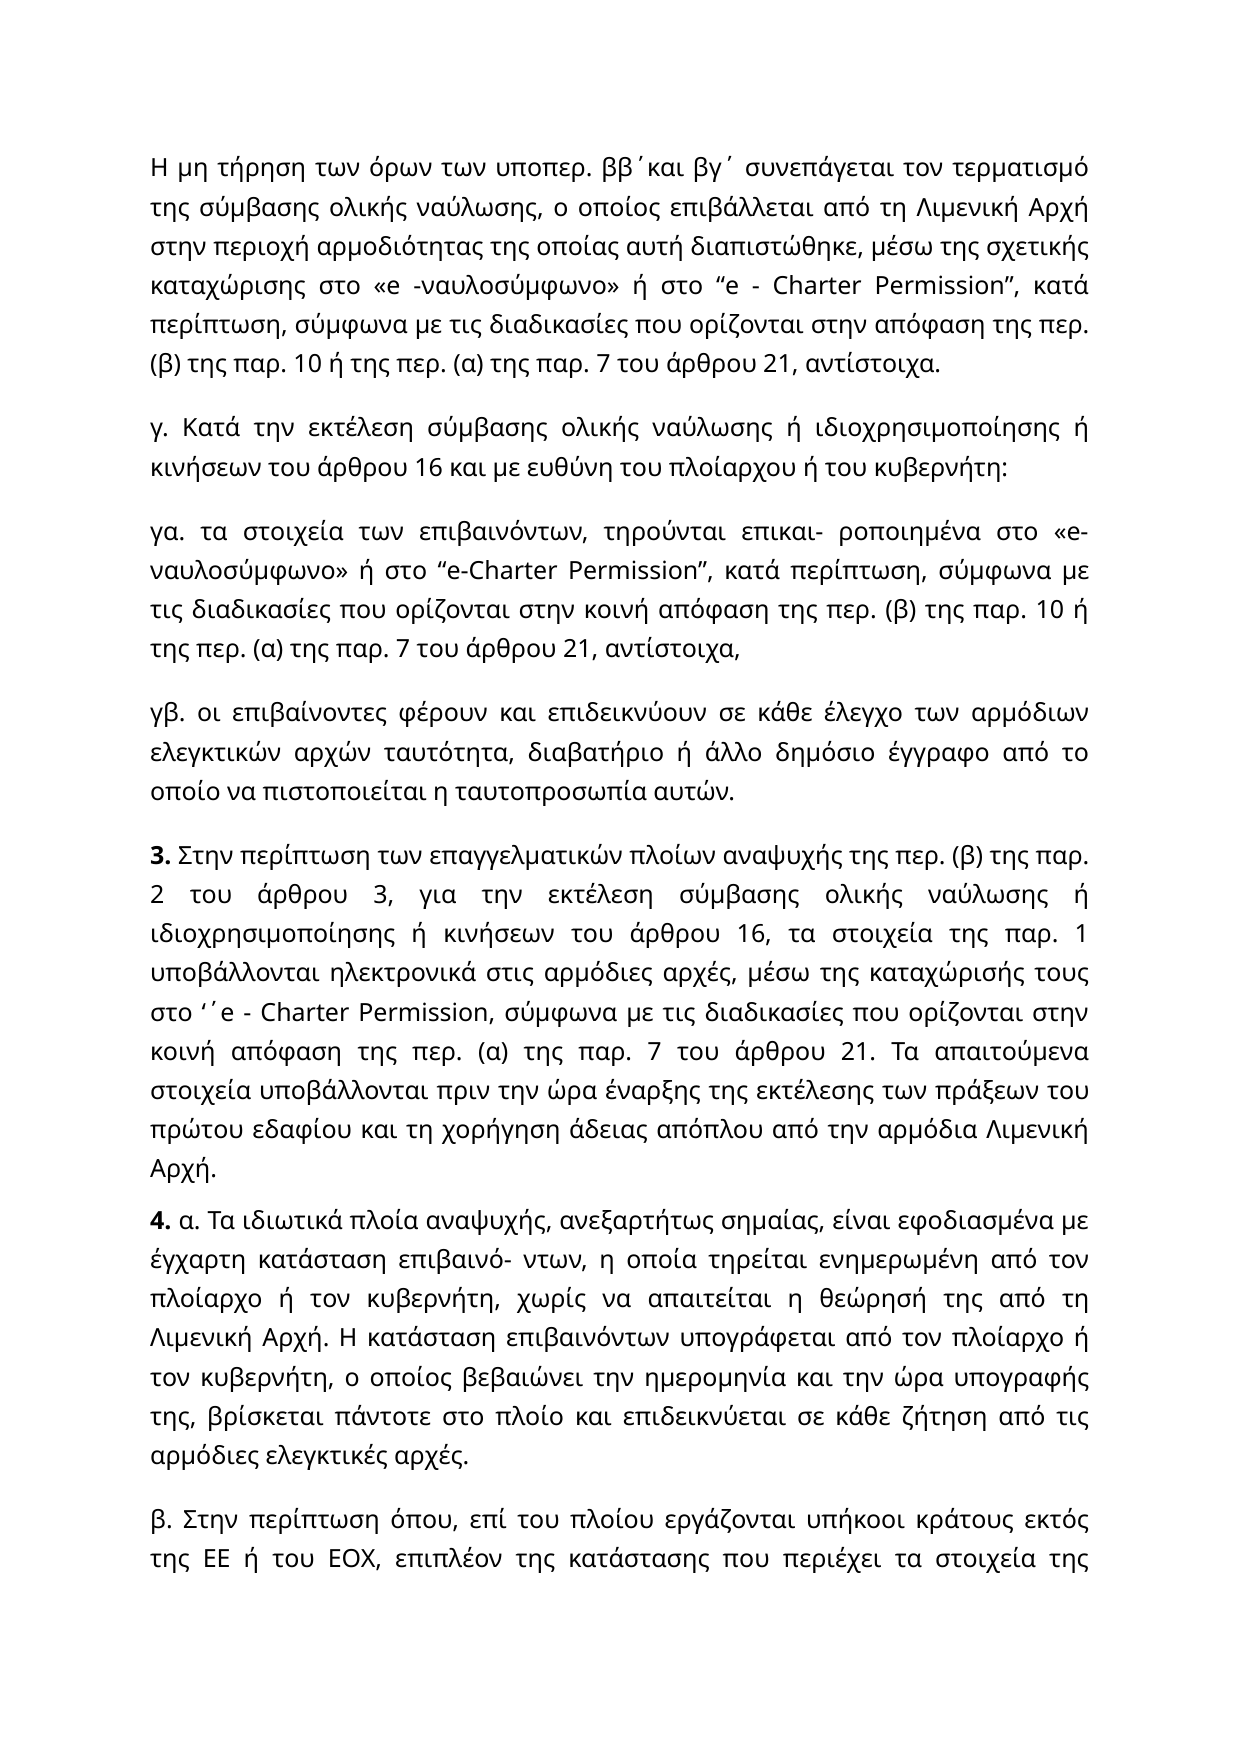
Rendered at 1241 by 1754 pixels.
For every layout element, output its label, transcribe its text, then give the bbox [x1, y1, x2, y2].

text 4. α. Τα ιδιωτικά πλοία αναψυχής, ανεξαρτήτως σημαίας, είναι εφοδιασμένα με έγχαρτη κατάσταση επιβαινό- ντων, η οποία τηρείται ενημερωμένη από τον πλοίαρχο ή τον κυβερνήτη, χωρίς να απαιτείται η θεώρησή της από τη Λιμενική Αρχή. Η κατάσταση επιβαινόντων υπογράφεται από τον πλοίαρχο ή τον κυβερνήτη, ο οποίος βεβαιώνει την ημερομηνία και την ώρα υπογραφής της, βρίσκεται πάντοτε στο πλοίο και επιδεικνύεται σε κάθε ζήτηση από τις αρμόδιες ελεγκτικές αρχές. [150, 1202, 1090, 1472]
text γα. τα στοιχεία των επιβαινόντων, τηρούνται επικαι- ροποιημένα στο «e-ναυλοσύμφωνο» ή στο “e-Charter Permission”, κατά περίπτωση, σύμφωνα με τις διαδικασίες που ορίζονται στην κοινή απόφαση της περ. (β) της παρ. 10 ή της περ. (α) της παρ. 7 του άρθρου 21, αντίστοιχα, [150, 513, 1090, 665]
text γβ. οι επιβαίνοντες φέρουν και επιδεικνύουν σε κάθε έλεγχο των αρμόδιων ελεγκτικών αρχών ταυτότητα, διαβατήριο ή άλλο δημόσιο έγγραφο από το οποίο να πιστοποιείται η ταυτοπροσωπία αυτών. [150, 695, 1090, 807]
text β. Στην περίπτωση όπου, επί του πλοίου εργάζονται υπήκοοι κράτους εκτός της ΕΕ ή του ΕΟΧ, επιπλέον της κατάστασης που περιέχει τα στοιχεία της [150, 1502, 1090, 1575]
text Η μη τήρηση των όρων των υποπερ. ββ΄και βγ΄ συνεπάγεται τον τερματισμό της σύμβασης ολικής ναύλωσης, ο οποίος επιβάλλεται από τη Λιμενική Αρχή στην περιοχή αρμοδιότητας της οποίας αυτή διαπιστώθηκε, μέσω της σχετικής καταχώρισης στο «e -ναυλοσύμφωνο» ή στο “e - Charter Permission”, κατά περίπτωση, σύμφωνα με τις διαδικασίες που ορίζονται στην απόφαση της περ. (β) της παρ. 10 ή της περ. (α) της παρ. 7 του άρθρου 21, αντίστοιχα. [150, 150, 1090, 380]
text γ. Κατά την εκτέλεση σύμβασης ολικής ναύλωσης ή ιδιοχρησιμοποίησης ή κινήσεων του άρθρου 16 και με ευθύνη του πλοίαρχου ή του κυβερνήτη: [150, 410, 1090, 483]
text 3. Στην περίπτωση των επαγγελματικών πλοίων αναψυχής της περ. (β) της παρ. 2 του άρθρου 3, για την εκτέλεση σύμβασης ολικής ναύλωσης ή ιδιοχρησιμοποίησης ή κινήσεων του άρθρου 16, τα στοιχεία της παρ. 1 υποβάλλονται ηλεκτρονικά στις αρμόδιες αρχές, μέσω της καταχώρισής τους στο ‘΄e - Charter Permission, σύμφωνα με τις διαδικασίες που ορίζονται στην κοινή απόφαση της περ. (α) της παρ. 7 του άρθρου 21. Τα απαιτούμενα στοιχεία υποβάλλονται πριν την ώρα έναρξης της εκτέλεσης των πράξεων του πρώτου εδαφίου και τη χορήγηση άδειας απόπλου από την αρμόδια Λιμενική Αρχή. [150, 837, 1090, 1185]
